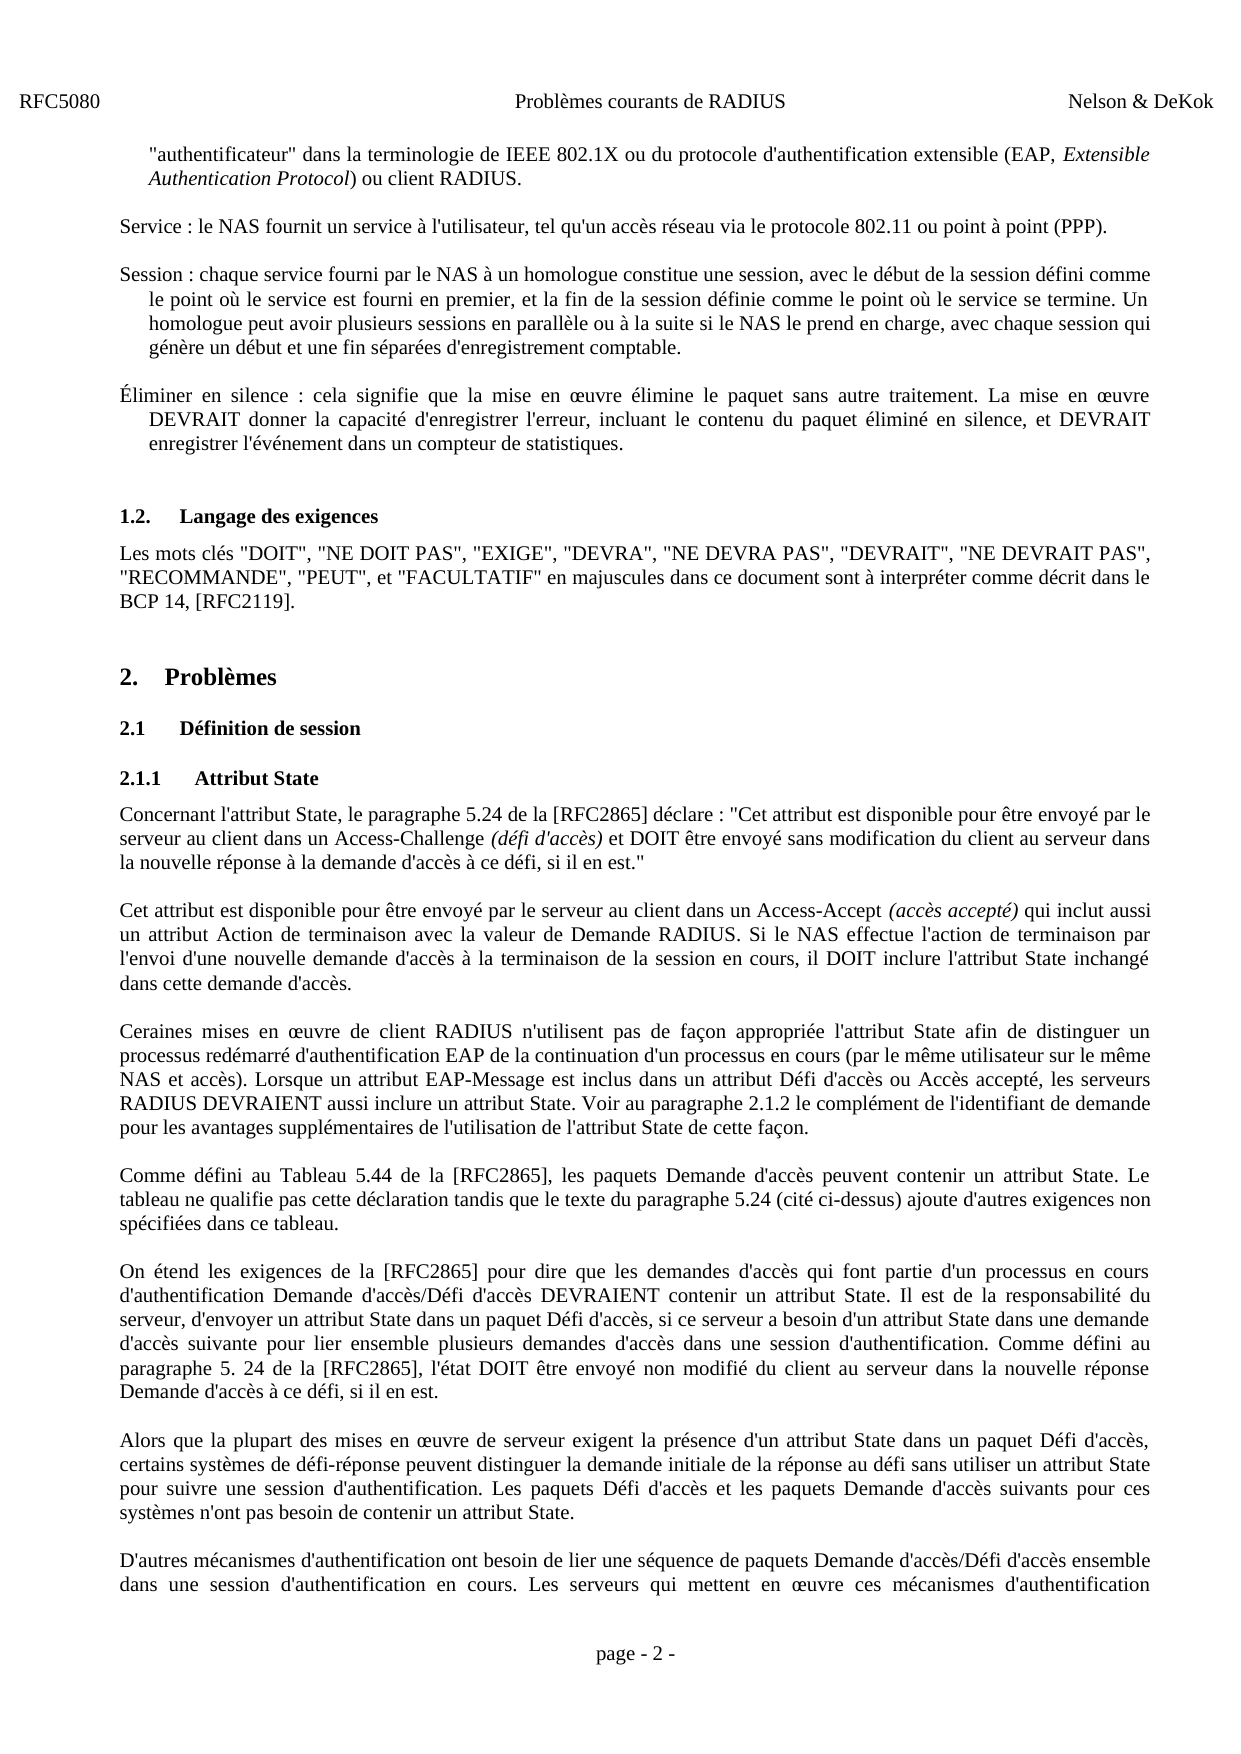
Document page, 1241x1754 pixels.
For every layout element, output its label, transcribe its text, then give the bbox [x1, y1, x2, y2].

subtitle 2. Problèmes [119, 662, 1152, 691]
text Session : chaque service fourni par le NAS à un homologue constitue une session, avec le début de la session défini comme le point où le service est fourni en premier, et la fin de la session définie comme le point où le service se termine. Un homologue peut avoir plusieurs sessions en parallèle ou à la suite si le NAS le prend en charge, avec chaque session qui génère un début et une fin séparées d'enregistrement comptable. [119, 262, 1152, 359]
text D'autres mécanismes d'authentification ont besoin de lier une séquence de paquets Demande d'accès/Défi d'accès ensemble dans une session d'authentification en cours. Les serveurs qui mettent en œuvre ces mécanismes d'authentification [119, 1548, 1152, 1596]
text Éliminer en silence : cela signifie que la mise en œuvre élimine le paquet sans autre traitement. La mise en œuvre DEVRAIT donner la capacité d'enregistrer l'erreur, incluant le contenu du paquet éliminé en silence, et DEVRAIT enregistrer l'événement dans un compteur de statistiques. [119, 383, 1152, 455]
text Alors que la plupart des mises en œuvre de serveur exigent la présence d'un attribut State dans un paquet Défi d'accès, certains systèmes de défi-réponse peuvent distinguer la demande initiale de la réponse au défi sans utiliser un attribut State pour suivre une session d'authentification. Les paquets Défi d'accès et les paquets Demande d'accès suivants pour ces systèmes n'ont pas besoin de contenir un attribut State. [119, 1428, 1152, 1524]
text Les mots clés "DOIT", "NE DOIT PAS", "EXIGE", "DEVRA", "NE DEVRA PAS", "DEVRAIT", "NE DEVRAIT PAS", "RECOMMANDE", "PEUT", et "FACULTATIF" en majuscules dans ce document sont à interpréter comme décrit dans le BCP 14, [RFC2119]. [119, 541, 1152, 613]
text Ceraines mises en œuvre de client RADIUS n'utilisent pas de façon appropriée l'attribut State afin de distinguer un processus redémarré d'authentification EAP de la continuation d'un processus en cours (par le même utilisateur sur le même NAS et accès). Lorsque un attribut EAP-Message est inclus dans un attribut Défi d'accès ou Accès accepté, les serveurs RADIUS DEVRAIENT aussi inclure un attribut State. Voir au paragraphe 2.1.2 le complément de l'identifiant de demande pour les avantages supplémentaires de l'utilisation de l'attribut State de cette façon. [119, 1018, 1152, 1139]
text Service : le NAS fournit un service à l'utilisateur, tel qu'un accès réseau via le protocole 802.11 ou point à point (PPP). [119, 214, 1152, 238]
text Cet attribut est disponible pour être envoyé par le serveur au client dans un Access-Accept (accès accepté) qui inclut aussi un attribut Action de terminaison avec la valeur de Demande RADIUS. Si le NAS effectue l'action de terminaison par l'envoi d'une nouvelle demande d'accès à la terminaison de la session en cours, il DOIT inclure l'attribut State inchangé dans cette demande d'accès. [119, 898, 1152, 994]
text On étend les exigences de la [RFC2865] pour dire que les demandes d'accès qui font partie d'un processus en cours d'authentification Demande d'accès/Défi d'accès DEVRAIENT contenir un attribut State. Il est de la responsabilité du serveur, d'envoyer un attribut State dans un paquet Défi d'accès, si ce serveur a besoin d'un attribut State dans une demande d'accès suivante pour lier ensemble plusieurs demandes d'accès dans une session d'authentification. Comme défini au paragraphe 5. 24 de la [RFC2865], l'état DOIT être envoyé non modifié du client au serveur dans la nouvelle réponse Demande d'accès à ce défi, si il en est. [119, 1259, 1152, 1403]
text "authentificateur" dans la terminologie de IEEE 802.1X ou du protocole d'authentification extensible (EAP, Extensible Authentication Protocol) ou client RADIUS. [119, 142, 1152, 190]
subtitle 1.2. Langage des exigences [119, 504, 1152, 528]
subtitle 2.1 Définition de session [119, 716, 1152, 740]
text Concernant l'attribut State, le paragraphe 5.24 de la [RFC2865] déclare : "Cet attribut est disponible pour être envoyé par le serveur au client dans un Access-Challenge (défi d'accès) et DOIT être envoyé sans modification du client au serveur dans la nouvelle réponse à la demande d'accès à ce défi, si il en est." [119, 802, 1152, 874]
text Comme défini au Tableau 5.44 de la [RFC2865], les paquets Demande d'accès peuvent contenir un attribut State. Le tableau ne qualifie pas cette déclaration tandis que le texte du paragraphe 5.24 (cité ci-dessus) ajoute d'autres exigences non spécifiées dans ce tableau. [119, 1163, 1152, 1235]
subtitle 2.1.1 Attribut State [119, 766, 1152, 789]
